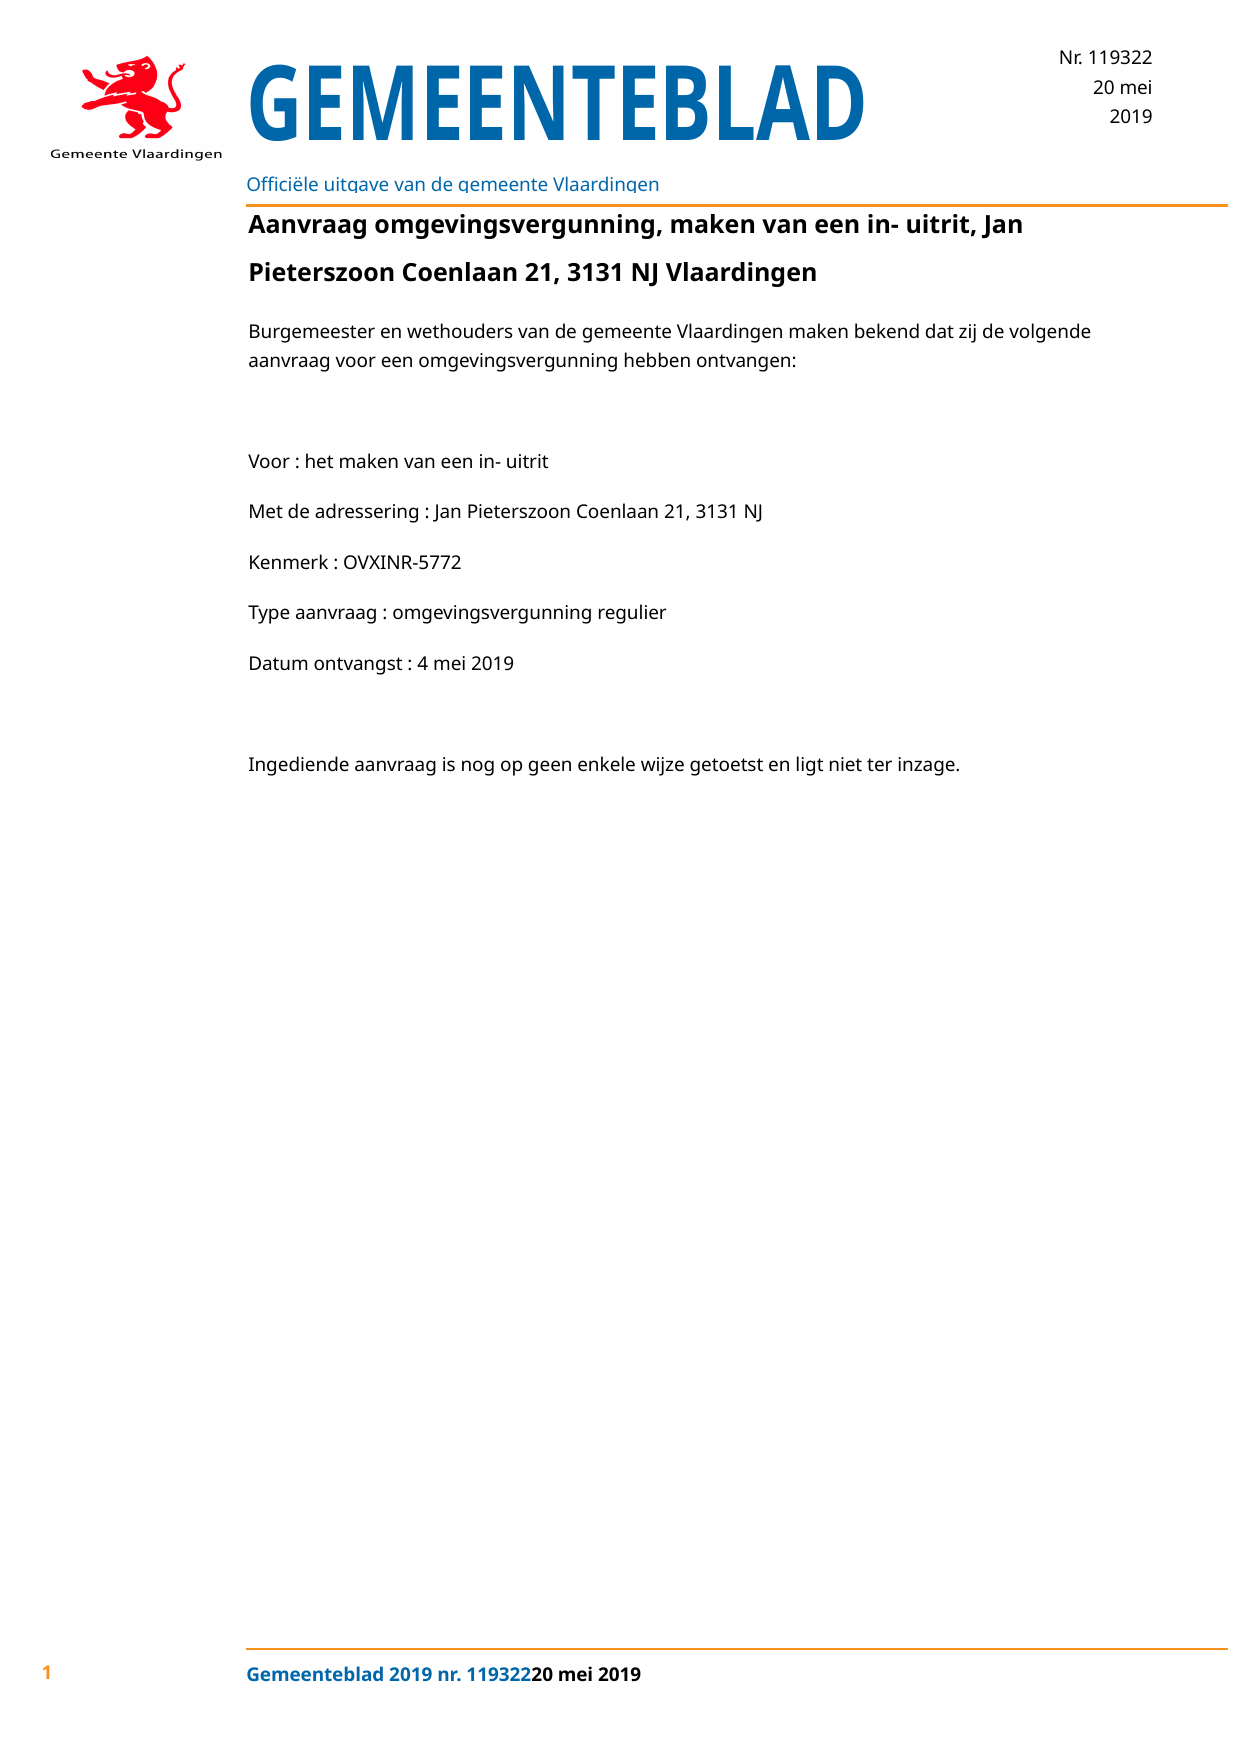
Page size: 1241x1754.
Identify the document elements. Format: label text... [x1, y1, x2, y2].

text Voor : het maken van een in- uitrit [248, 448, 1152, 474]
text Burgemeester en wethouders van de gemeente Vlaardingen maken bekend dat zij de volgende aanvraag voor een omgevingsvergunning hebben ontvangen: [248, 318, 1152, 373]
text Ingediende aanvraag is nog op geen enkele wijze getoetst en ligt niet ter inzage. [248, 751, 1152, 777]
text Met de adressering : Jan Pieterszoon Coenlaan 21, 3131 NJ [248, 499, 1152, 524]
text Aanvraag omgevingsvergunning, maken van een in- uitrit, Jan Pieterszoon Coenlaan 21, 3131 NJ Vlaardingen [248, 207, 1152, 288]
text Kenmerk : OVXINR-5772 [248, 549, 1152, 575]
text Datum ontvangst : 4 mei 2019 [248, 650, 1152, 676]
text Type aanvraag : omgevingsvergunning regulier [248, 599, 1152, 625]
picture [41, 47, 231, 172]
